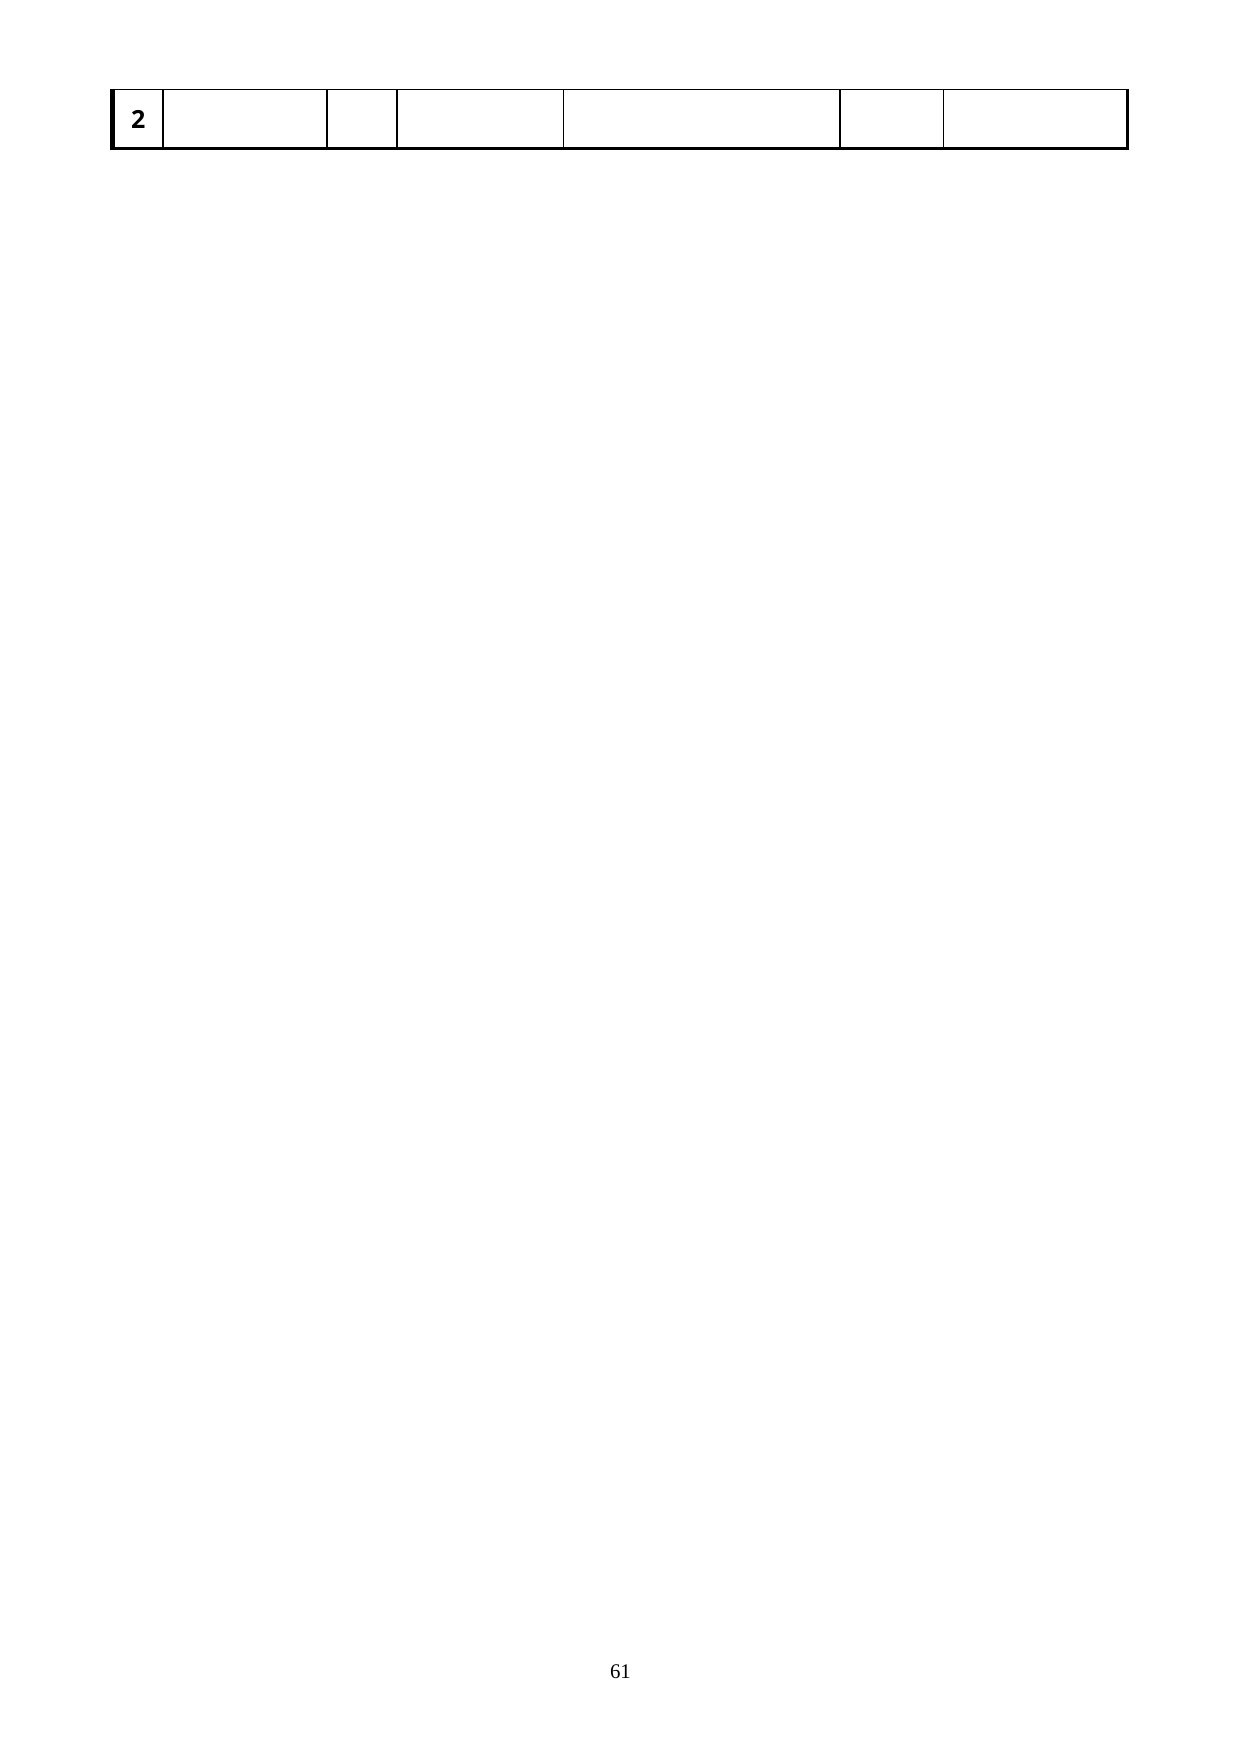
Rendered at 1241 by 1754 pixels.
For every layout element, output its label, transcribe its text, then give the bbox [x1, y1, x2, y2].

table_cell [841, 90, 943, 147]
table_cell [398, 90, 563, 147]
table_cell 2 [115, 90, 162, 147]
table_cell [564, 90, 839, 147]
table_cell [164, 90, 326, 147]
table_cell [328, 90, 396, 147]
table_cell [944, 90, 1126, 147]
